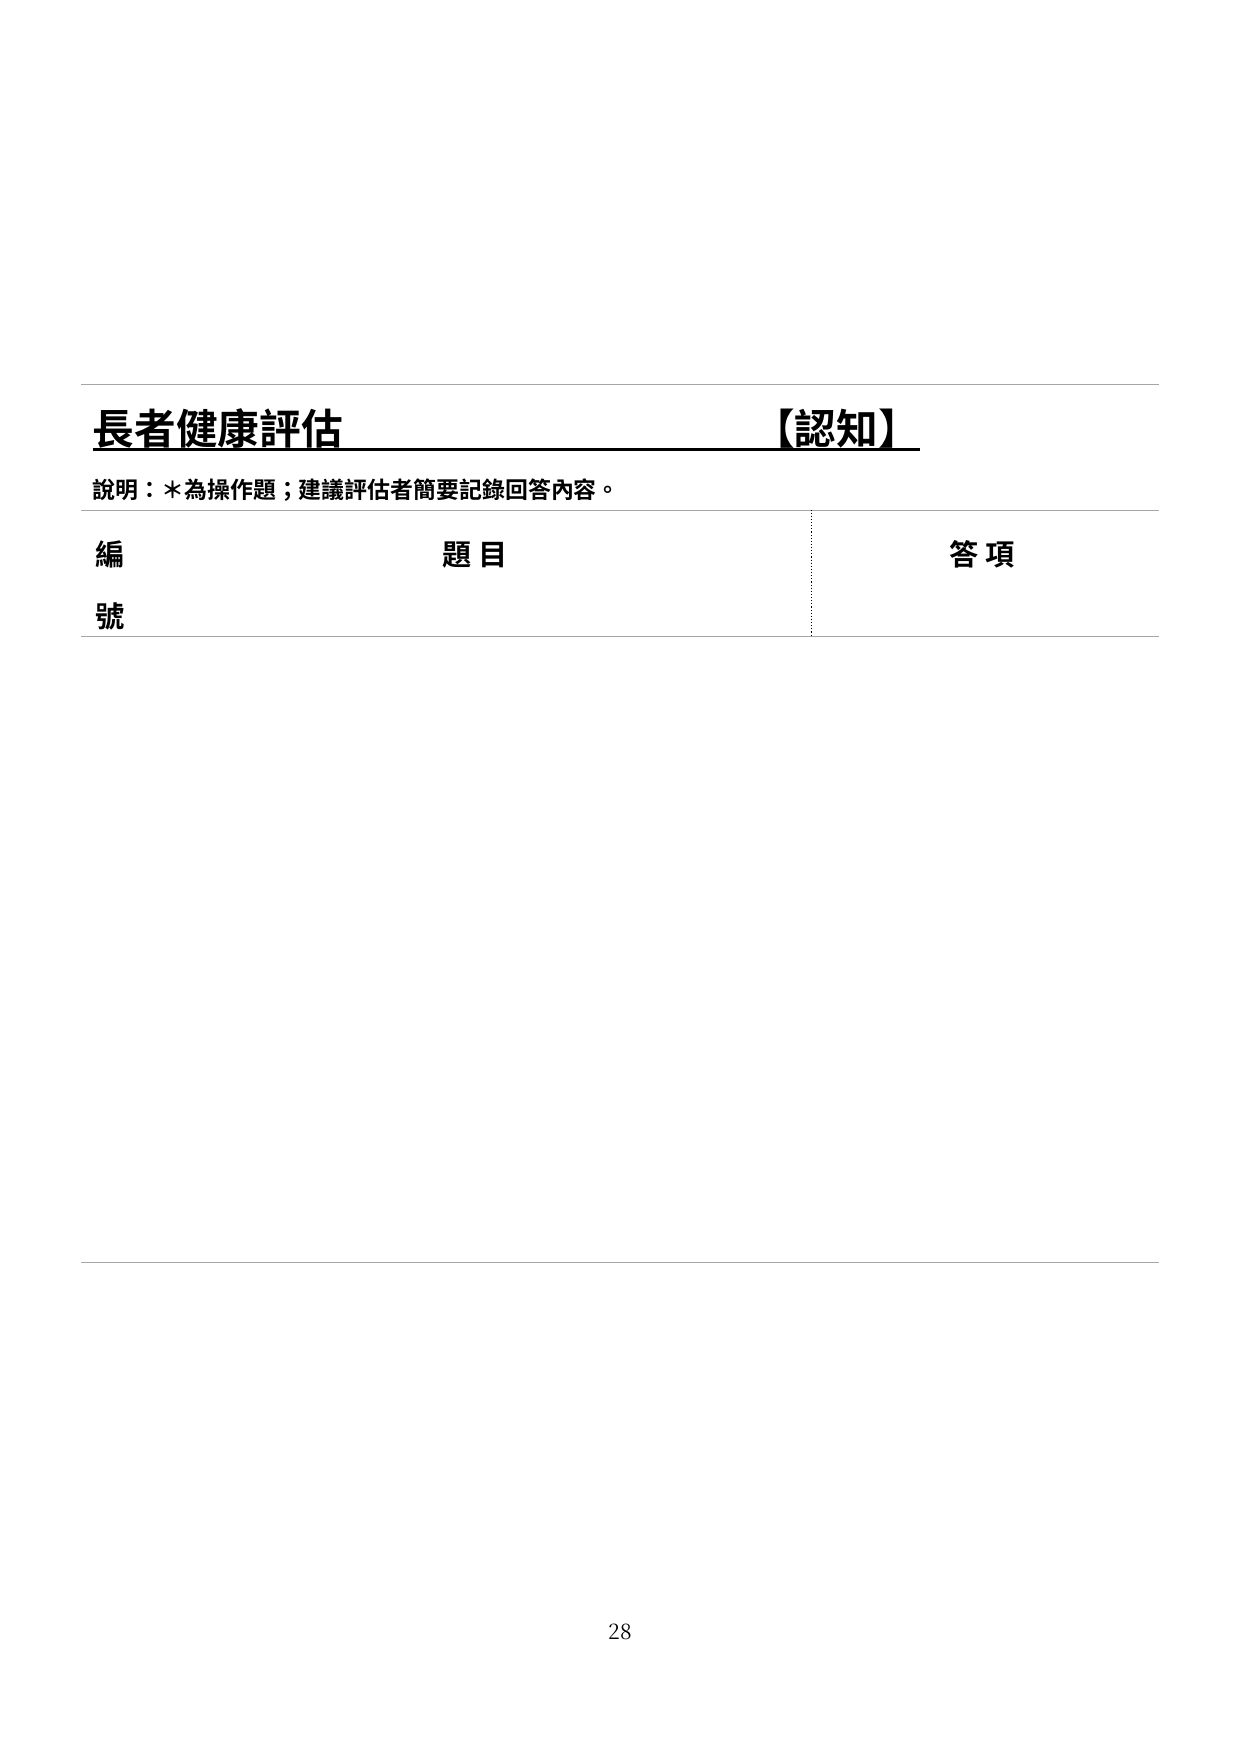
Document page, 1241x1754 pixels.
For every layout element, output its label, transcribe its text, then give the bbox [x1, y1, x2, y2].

table_cell [81, 637, 138, 1262]
table_cell [138, 637, 1159, 1262]
table_cell 題 目 [138, 511, 811, 636]
table_header 長者健康評估 【認知】 說明：＊為操作題；建議評估者簡要記錄回答內容。 [81, 385, 1159, 509]
table_cell 答 項 [811, 511, 1159, 636]
table_cell 編號 [81, 511, 138, 636]
